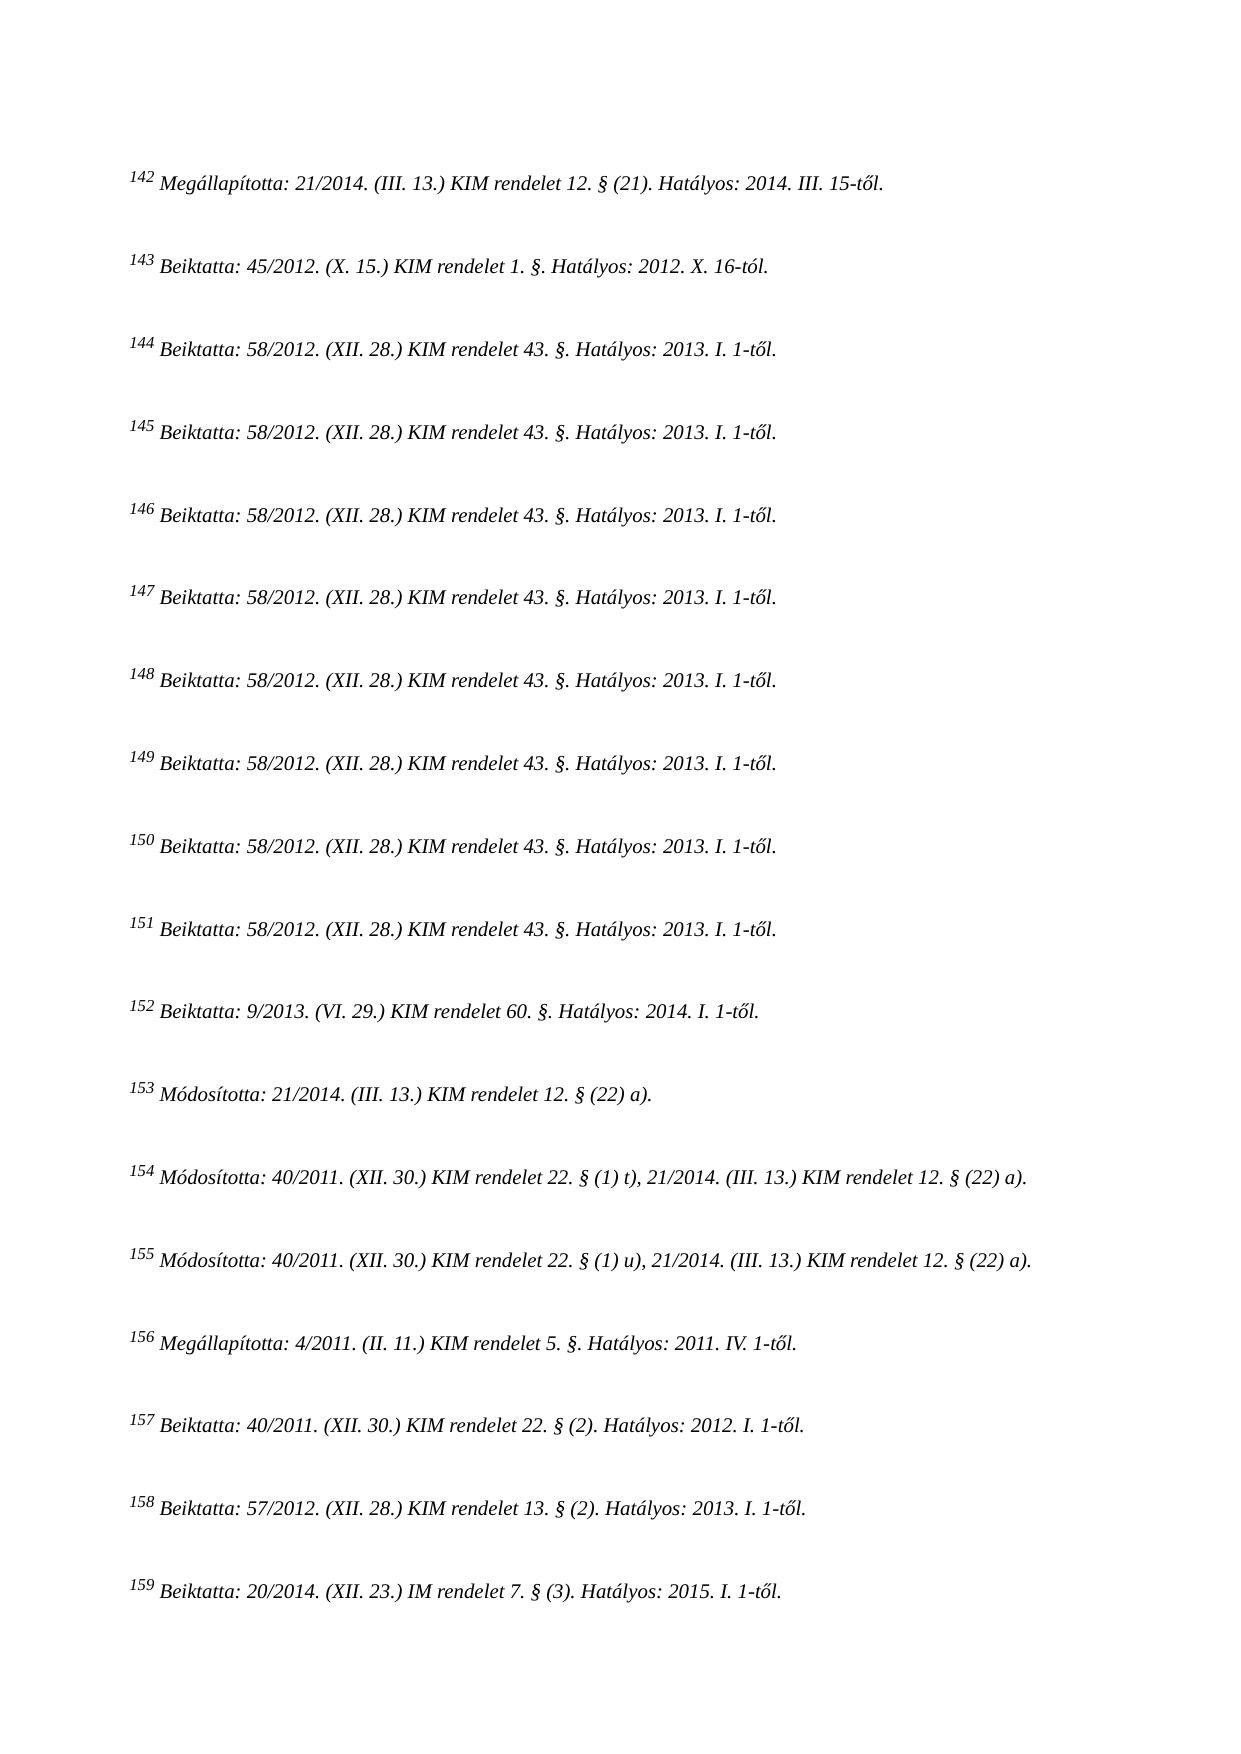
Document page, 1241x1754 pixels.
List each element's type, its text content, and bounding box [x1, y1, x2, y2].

text 153 Módosította: 21/2014. (III. 13.) KIM rendelet 12. § (22) a). [129, 1078, 1111, 1106]
text 144 Beiktatta: 58/2012. (XII. 28.) KIM rendelet 43. §. Hatályos: 2013. I. 1-től. [129, 333, 1111, 361]
text 151 Beiktatta: 58/2012. (XII. 28.) KIM rendelet 43. §. Hatályos: 2013. I. 1-től. [129, 912, 1111, 941]
text 143 Beiktatta: 45/2012. (X. 15.) KIM rendelet 1. §. Hatályos: 2012. X. 16-tól. [129, 250, 1111, 278]
text 145 Beiktatta: 58/2012. (XII. 28.) KIM rendelet 43. §. Hatályos: 2013. I. 1-től. [129, 416, 1111, 444]
text 156 Megállapította: 4/2011. (II. 11.) KIM rendelet 5. §. Hatályos: 2011. IV. 1-től. [129, 1327, 1111, 1355]
text 142 Megállapította: 21/2014. (III. 13.) KIM rendelet 12. § (21). Hatályos: 2014. III. 15-től. [129, 167, 1111, 195]
text 154 Módosította: 40/2011. (XII. 30.) KIM rendelet 22. § (1) t), 21/2014. (III. 13.) KIM rendelet 12. § (22) a). [129, 1161, 1111, 1189]
text 146 Beiktatta: 58/2012. (XII. 28.) KIM rendelet 43. §. Hatályos: 2013. I. 1-től. [129, 498, 1111, 527]
text 155 Módosította: 40/2011. (XII. 30.) KIM rendelet 22. § (1) u), 21/2014. (III. 13.) KIM rendelet 12. § (22) a). [129, 1244, 1111, 1272]
text 152 Beiktatta: 9/2013. (VI. 29.) KIM rendelet 60. §. Hatályos: 2014. I. 1-től. [129, 995, 1111, 1023]
text 149 Beiktatta: 58/2012. (XII. 28.) KIM rendelet 43. §. Hatályos: 2013. I. 1-től. [129, 747, 1111, 775]
text 148 Beiktatta: 58/2012. (XII. 28.) KIM rendelet 43. §. Hatályos: 2013. I. 1-től. [129, 664, 1111, 692]
text 147 Beiktatta: 58/2012. (XII. 28.) KIM rendelet 43. §. Hatályos: 2013. I. 1-től. [129, 581, 1111, 609]
text 150 Beiktatta: 58/2012. (XII. 28.) KIM rendelet 43. §. Hatályos: 2013. I. 1-től. [129, 830, 1111, 858]
text 157 Beiktatta: 40/2011. (XII. 30.) KIM rendelet 22. § (2). Hatályos: 2012. I. 1-től. [129, 1409, 1111, 1437]
text 159 Beiktatta: 20/2014. (XII. 23.) IM rendelet 7. § (3). Hatályos: 2015. I. 1-től. [129, 1575, 1111, 1603]
text 158 Beiktatta: 57/2012. (XII. 28.) KIM rendelet 13. § (2). Hatályos: 2013. I. 1-től. [129, 1492, 1111, 1520]
